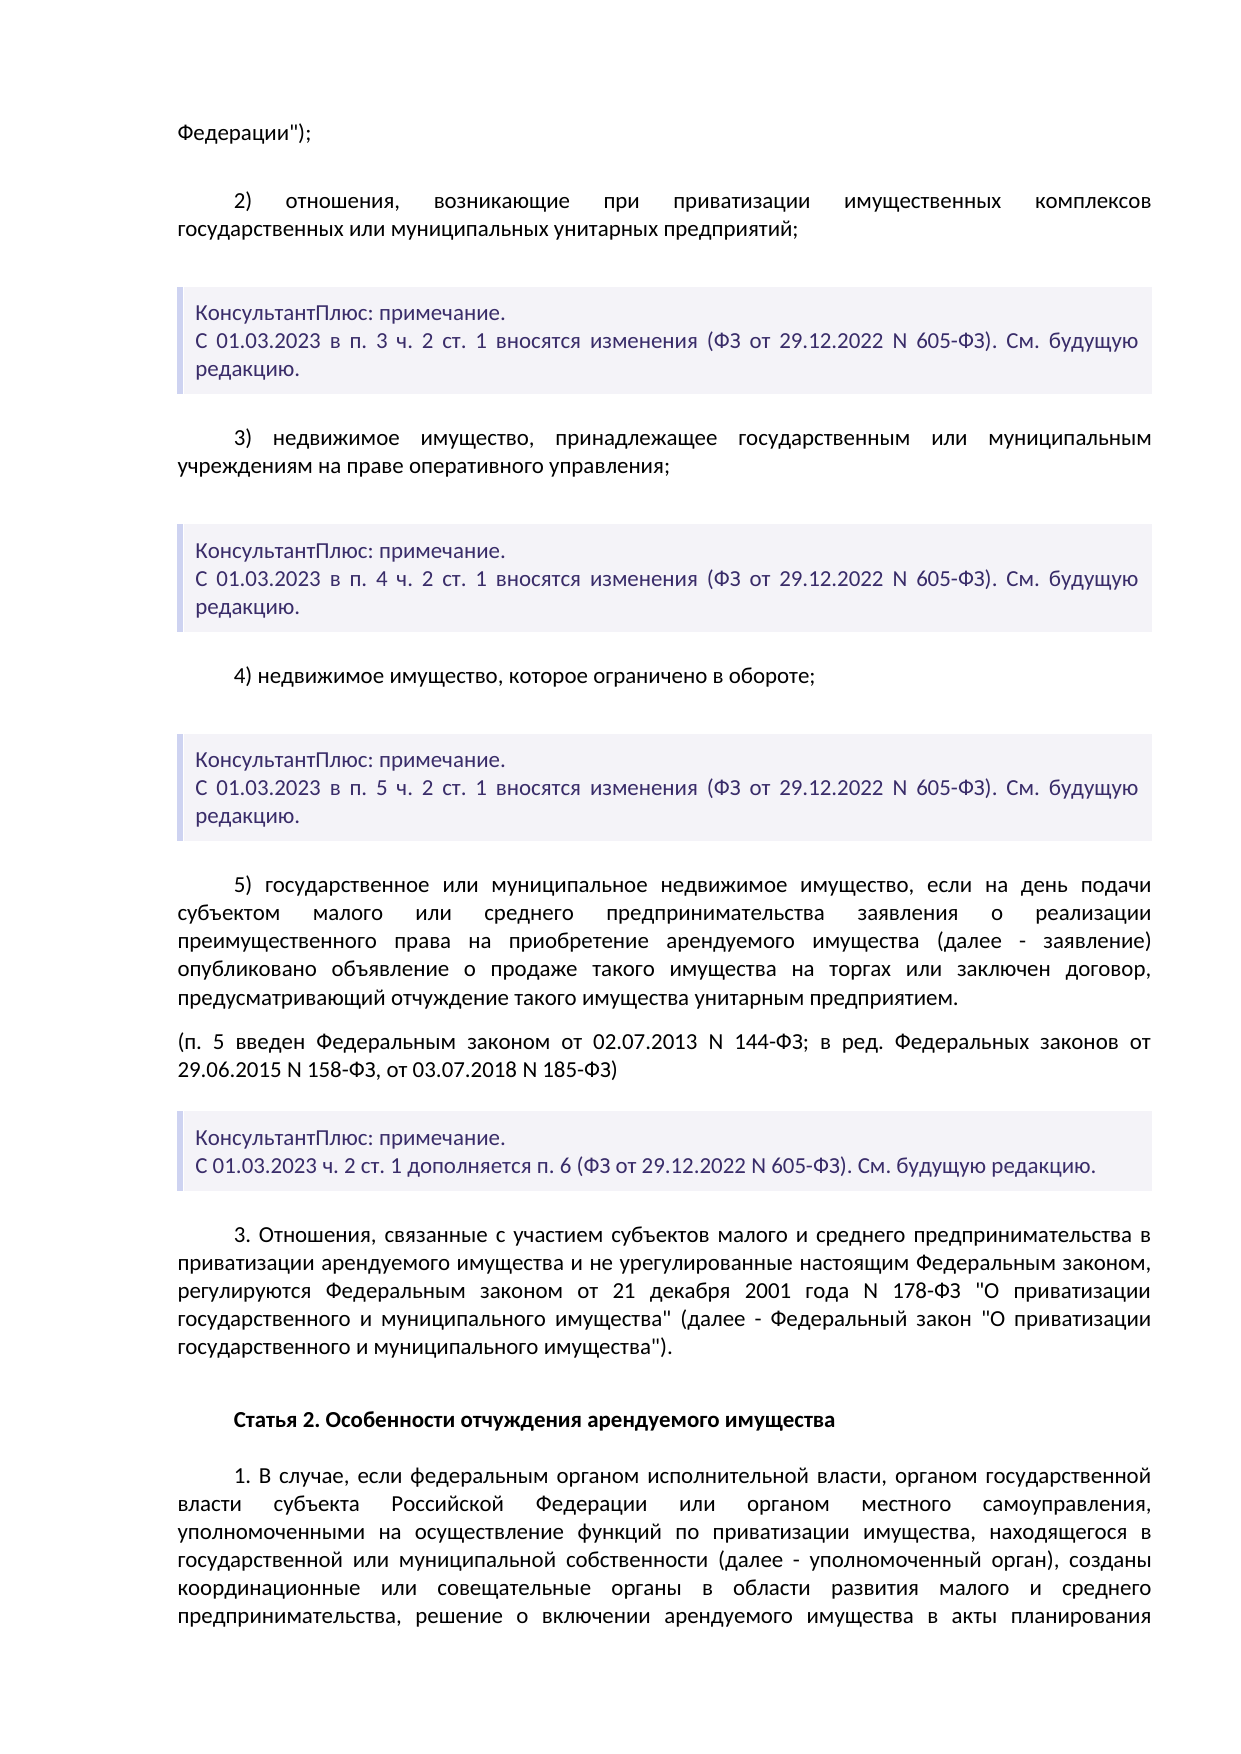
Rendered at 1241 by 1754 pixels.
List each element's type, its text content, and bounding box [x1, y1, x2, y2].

text 2) отношения, возникающие при приватизации имущественных комплексов государственных или муниципальных унитарных предприятий; [177, 186, 1152, 242]
text (п. 5 введен Федеральным законом от 02.07.2013 N 144-ФЗ; в ред. Федеральных законов от 29.06.2015 N 158-ФЗ, от 03.07.2018 N 185-ФЗ) [177, 1027, 1152, 1083]
table_header [184, 287, 195, 394]
text 3) недвижимое имущество, принадлежащее государственным или муниципальным учреждениям на праве оперативного управления; [177, 423, 1152, 479]
table_header [1140, 734, 1152, 841]
table_header КонсультантПлюс: примечание. С 01.03.2023 в п. 3 ч. 2 ст. 1 вносятся изменения (ФЗ от 29.12.2022 N 605-ФЗ). См. будущую редакцию. [195, 287, 1140, 394]
table_header [184, 1111, 195, 1191]
table_header [177, 524, 183, 632]
table_header [1140, 524, 1152, 632]
table_header КонсультантПлюс: примечание. С 01.03.2023 в п. 4 ч. 2 ст. 1 вносятся изменения (ФЗ от 29.12.2022 N 605-ФЗ). См. будущую редакцию. [195, 524, 1140, 632]
table_header КонсультантПлюс: примечание. С 01.03.2023 ч. 2 ст. 1 дополняется п. 6 (ФЗ от 29.12.2022 N 605-ФЗ). См. будущую редакцию. [195, 1111, 1140, 1191]
text 3. Отношения, связанные с участием субъектов малого и среднего предпринимательства в приватизации арендуемого имущества и не урегулированные настоящим Федеральным законом, регулируются Федеральным законом от 21 декабря 2001 года N 178-ФЗ "О приватизации государственного и муниципального имущества" (далее - Федеральный закон "О приватизации государственного и муниципального имущества"). [177, 1220, 1152, 1360]
table_header [177, 734, 183, 841]
text 1. В случае, если федеральным органом исполнительной власти, органом государственной власти субъекта Российской Федерации или органом местного самоуправления, уполномоченными на осуществление функций по приватизации имущества, находящегося в государственной или муниципальной собственности (далее - уполномоченный орган), созданы координационные или совещательные органы в области развития малого и среднего предпринимательства, решение о включении арендуемого имущества в акты планирования [177, 1461, 1152, 1629]
table_header [177, 287, 183, 394]
title Статья 2. Особенности отчуждения арендуемого имущества [177, 1405, 1152, 1433]
text 4) недвижимое имущество, которое ограничено в обороте; [177, 661, 1152, 689]
table_header [177, 1111, 183, 1191]
table_header [184, 734, 195, 841]
table_header [1140, 1111, 1152, 1191]
table_header [1140, 287, 1152, 394]
table_header КонсультантПлюс: примечание. С 01.03.2023 в п. 5 ч. 2 ст. 1 вносятся изменения (ФЗ от 29.12.2022 N 605-ФЗ). См. будущую редакцию. [195, 734, 1140, 841]
text Федерации"); [177, 118, 1152, 146]
text 5) государственное или муниципальное недвижимое имущество, если на день подачи субъектом малого или среднего предпринимательства заявления о реализации преимущественного права на приобретение арендуемого имущества (далее - заявление) опубликовано объявление о продаже такого имущества на торгах или заключен договор, предусматривающий отчуждение такого имущества унитарным предприятием. [177, 871, 1152, 1011]
table_header [184, 524, 195, 632]
